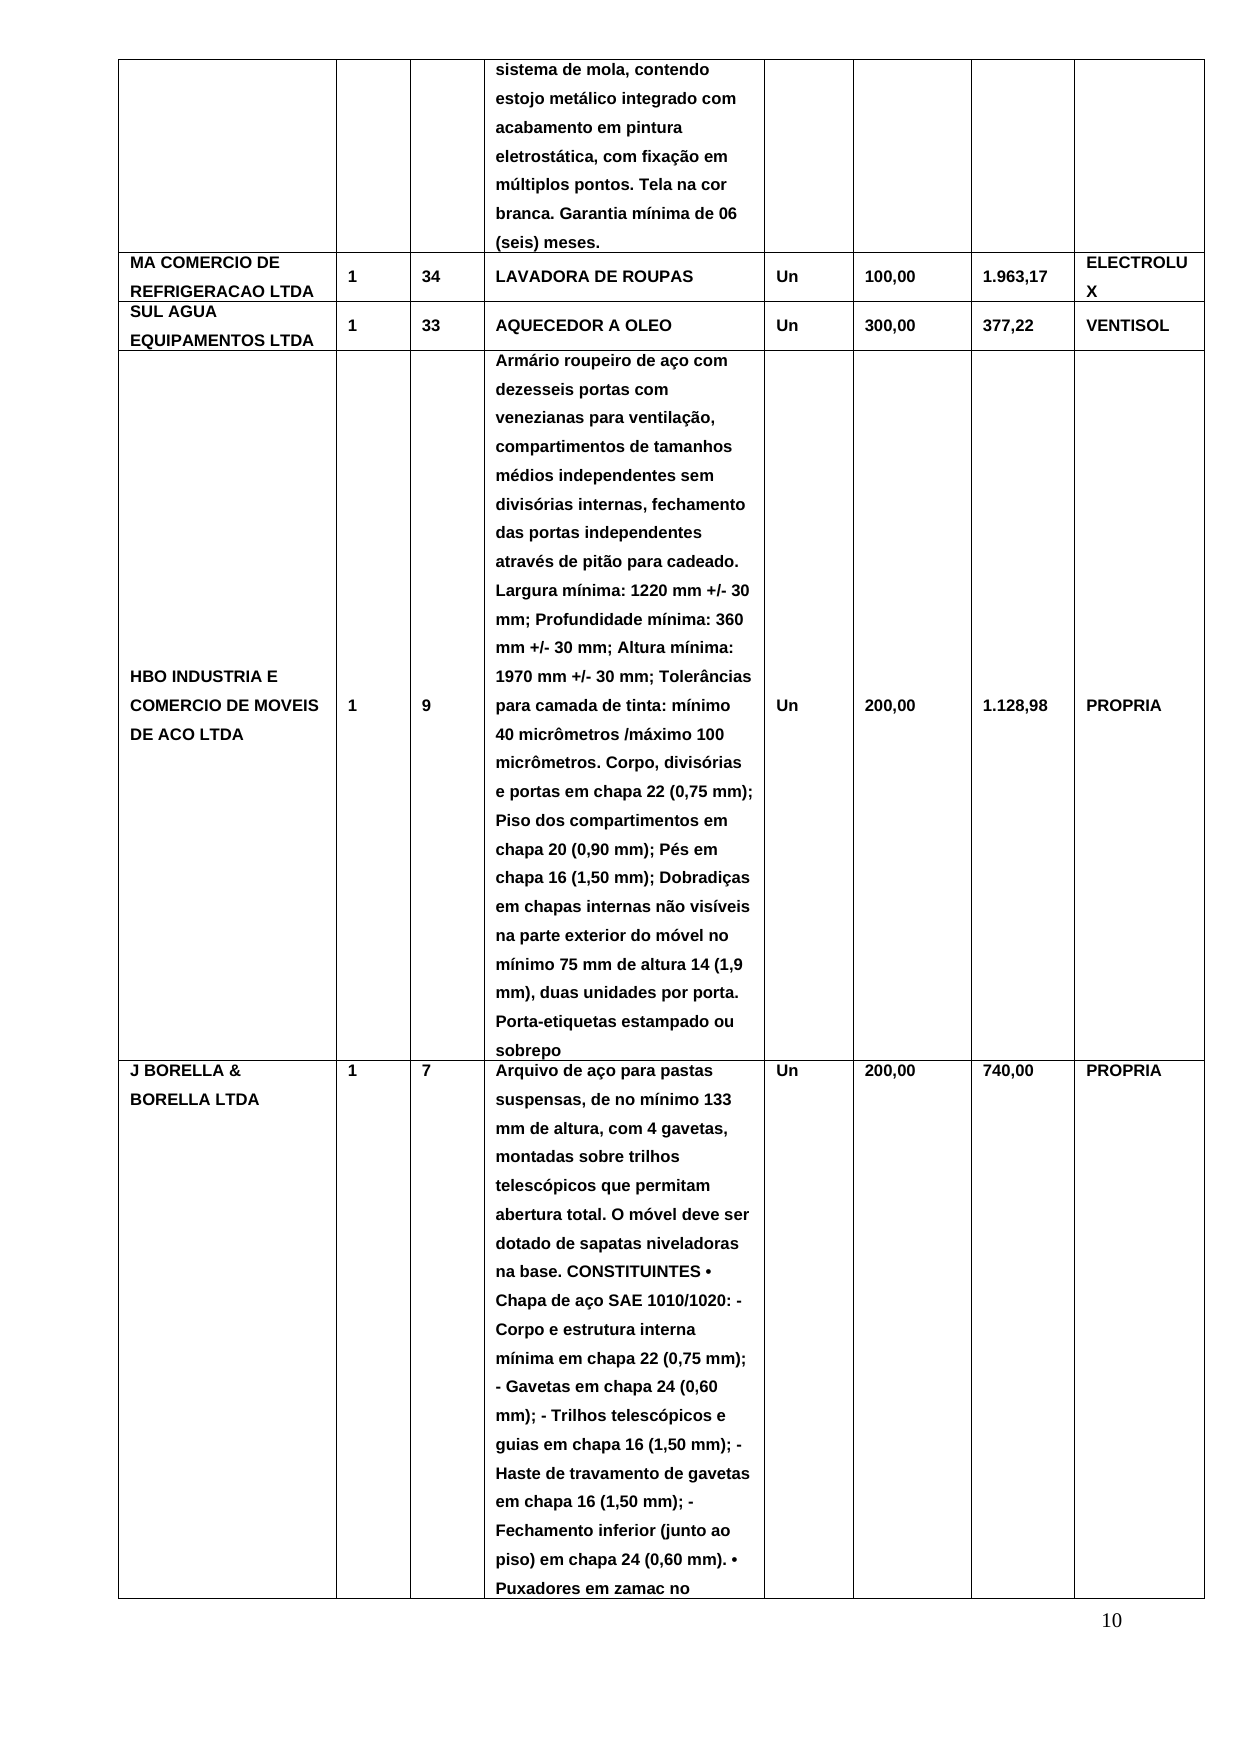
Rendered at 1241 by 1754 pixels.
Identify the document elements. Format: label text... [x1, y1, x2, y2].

table_cell [411, 60, 484, 252]
table_cell 200,00 [854, 1061, 971, 1598]
table_cell ELECTROLUX [1075, 253, 1204, 301]
table_cell 9 [411, 351, 484, 1060]
table_cell 34 [411, 253, 484, 301]
table_cell 377,22 [972, 302, 1074, 350]
table_cell Un [765, 351, 853, 1060]
table_cell 100,00 [854, 253, 971, 301]
table_cell [119, 60, 336, 252]
table_cell 300,00 [854, 302, 971, 350]
table_cell Armário roupeiro de aço com dezesseis portas com venezianas para ventilação, compartimentos de tamanhos médios independentes sem divisórias internas, fechamento das portas independentes através de pitão para cadeado. Largura mínima: 1220 mm +/- 30 mm; Profundidade mínima: 360 mm +/- 30 mm; Altura mínima: 1970 mm +/- 30 mm; Tolerâncias para camada de tinta: mínimo 40 micrômetros /máximo 100 micrômetros. Corpo, divisórias e portas em chapa 22 (0,75 mm); Piso dos compartimentos em chapa 20 (0,90 mm); Pés em chapa 16 (1,50 mm); Dobradiças em chapas internas não visíveis na parte exterior do móvel no mínimo 75 mm de altura 14 (1,9 mm), duas unidades por porta. Porta-etiquetas estampado ou sobrepo [485, 351, 764, 1060]
table_cell PROPRIA [1075, 351, 1204, 1060]
table_cell SUL AGUA EQUIPAMENTOS LTDA [119, 302, 336, 350]
table_cell MA COMERCIO DE REFRIGERACAO LTDA [119, 253, 336, 301]
table_cell J BORELLA & BORELLA LTDA [119, 1061, 336, 1598]
table_cell [1075, 60, 1204, 252]
table_cell LAVADORA DE ROUPAS [485, 253, 764, 301]
table_cell 1.963,17 [972, 253, 1074, 301]
table_cell 200,00 [854, 351, 971, 1060]
table_cell [854, 60, 971, 252]
table_cell PROPRIA [1075, 1061, 1204, 1598]
table_cell 33 [411, 302, 484, 350]
table_cell VENTISOL [1075, 302, 1204, 350]
table_cell HBO INDUSTRIA E COMERCIO DE MOVEIS DE ACO LTDA [119, 351, 336, 1060]
table_cell 1 [337, 302, 410, 350]
table_cell [765, 60, 853, 252]
table_cell sistema de mola, contendo estojo metálico integrado com acabamento em pintura eletrostática, com fixação em múltiplos pontos. Tela na cor branca. Garantia mínima de 06 (seis) meses. [485, 60, 764, 252]
table_cell Arquivo de aço para pastas suspensas, de no mínimo 133 mm de altura, com 4 gavetas, montadas sobre trilhos telescópicos que permitam abertura total. O móvel deve ser dotado de sapatas niveladoras na base. CONSTITUINTES • Chapa de aço SAE 1010/1020: - Corpo e estrutura interna mínima em chapa 22 (0,75 mm); - Gavetas em chapa 24 (0,60 mm); - Trilhos telescópicos e guias em chapa 16 (1,50 mm); - Haste de travamento de gavetas em chapa 16 (1,50 mm); - Fechamento inferior (junto ao piso) em chapa 24 (0,60 mm). • Puxadores em zamac no [485, 1061, 764, 1598]
table_cell 1 [337, 253, 410, 301]
table_cell [972, 60, 1074, 252]
table_cell 740,00 [972, 1061, 1074, 1598]
table_cell 1 [337, 351, 410, 1060]
table_cell 1.128,98 [972, 351, 1074, 1060]
table_cell Un [765, 253, 853, 301]
table_cell [337, 60, 410, 252]
table_cell Un [765, 1061, 853, 1598]
table_cell 7 [411, 1061, 484, 1598]
table_cell 1 [337, 1061, 410, 1598]
table_cell AQUECEDOR A OLEO [485, 302, 764, 350]
table_cell Un [765, 302, 853, 350]
